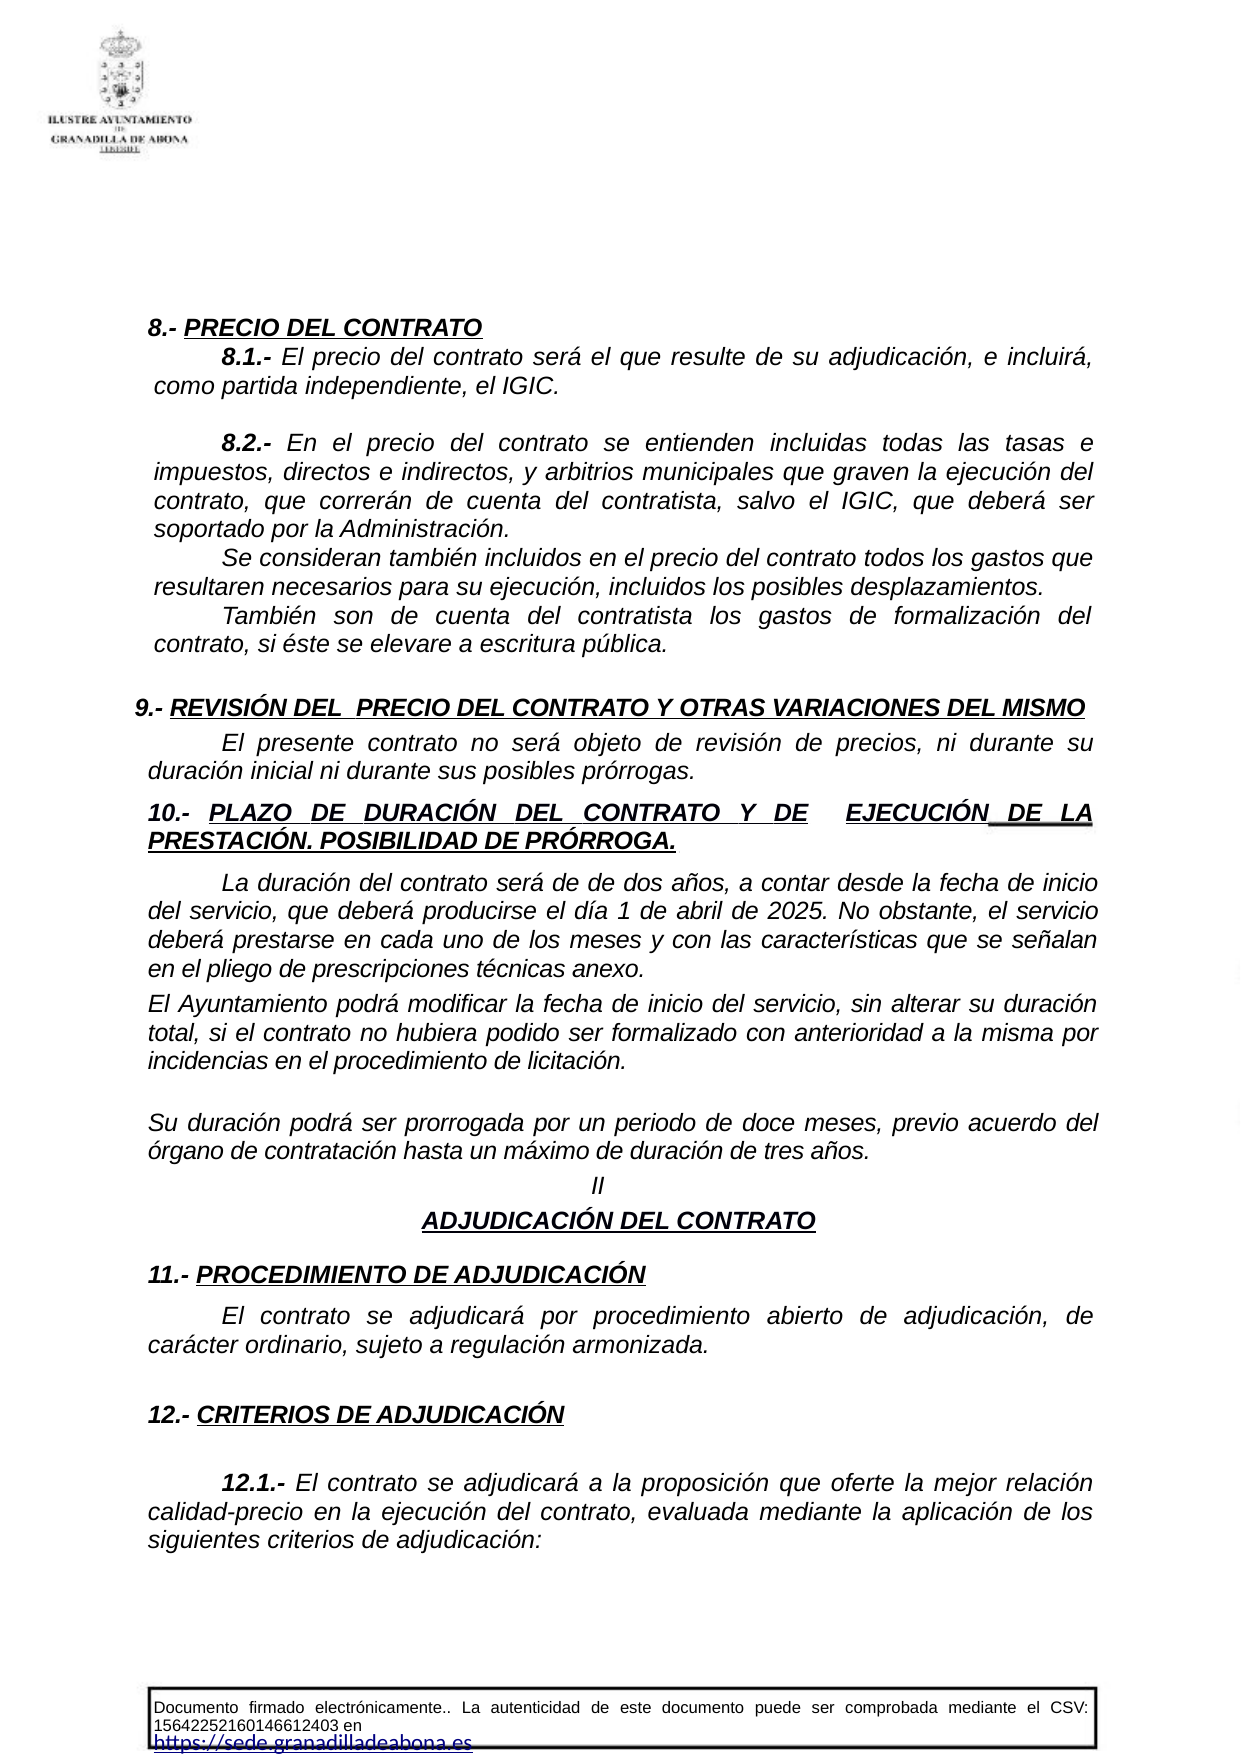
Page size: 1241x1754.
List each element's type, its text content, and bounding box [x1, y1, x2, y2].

text soportado por la Administración. [153, 516, 1118, 543]
text La duración del contrato será de de dos años, a contar desde la fecha de inicio [221, 869, 1118, 897]
text contrato, si éste se elevare a escritura pública. [153, 631, 1118, 658]
text 11.- PROCEDIMIENTO DE ADJUDICACIÓN [148, 1261, 674, 1289]
text EJECUCIÓN DE LA [845, 799, 1118, 827]
text siguientes criterios de adjudicación: [148, 1526, 1117, 1554]
text Su duración podrá ser prorrogada por un periodo de doce meses, previo acuerdo del [148, 1109, 1118, 1137]
text incidencias en el procedimiento de licitación. [148, 1047, 1118, 1075]
text resultaren necesarios para su ejecución, incluidos los posibles desplazamientos. [153, 573, 1118, 601]
text 8.2.- En el precio del contrato se entienden incluidas todas las tasas e [221, 429, 1118, 457]
text 8.1.- El precio del contrato será el que resulte de su adjudicación, e incluirá, [221, 343, 1118, 371]
text como partida independiente, el IGIC. [153, 372, 586, 400]
text El Ayuntamiento podrá modificar la fecha de inicio del servicio, sin alterar su duración [148, 990, 1118, 1018]
text 15642252160146612403 en https://sede.granadilladeabona.es [153, 1717, 642, 1754]
text impuestos, directos e indirectos, y arbitrios municipales que graven la ejecución del [153, 458, 1118, 486]
text PRESTACIÓN. POSIBILIDAD DE PRÓRROGA. [148, 827, 703, 855]
text ADJUDICACIÓN DEL CONTRATO [421, 1207, 844, 1235]
text en el pliego de prescripciones técnicas anexo. [148, 955, 1118, 983]
text 9.- REVISIÓN DEL PRECIO DEL CONTRATO Y OTRAS VARIACIONES DEL MISMO [134, 694, 1114, 722]
text contrato, que correrán de cuenta del contratista, salvo el IGIC, que deberá ser [153, 487, 1118, 515]
text duración inicial ni durante sus posibles prórrogas. [148, 757, 1117, 785]
text calidad-precio en la ejecución del contrato, evaluada mediante la aplicación de los [148, 1498, 1117, 1526]
text Documento firmado electrónicamente.. La autenticidad de este documento puede ser comprobada mediante el CSV: [153, 1699, 1113, 1718]
text 8.- PRECIO DEL CONTRATO [148, 314, 510, 342]
text deberá prestarse en cada uno de los meses y con las características que se señalan [148, 926, 1118, 954]
text Se consideran también incluidos en el precio del contrato todos los gastos que [221, 544, 1118, 572]
text 12.- CRITERIOS DE ADJUDICACIÓN [148, 1401, 590, 1429]
text También son de cuenta del contratista los gastos de formalización del [221, 602, 1118, 630]
text carácter ordinario, sujeto a regulación armonizada. [148, 1331, 1117, 1359]
text total, si el contrato no hubiera podido ser formalizado con anterioridad a la misma por [148, 1019, 1118, 1047]
text 10.- PLAZO DE DURACIÓN DEL CONTRATO Y DE [148, 799, 833, 827]
text 12.1.- El contrato se adjudicará a la proposición que oferte la mejor relación [221, 1469, 1118, 1497]
text El presente contrato no será objeto de revisión de precios, ni durante su [221, 729, 1117, 757]
text órgano de contratación hasta un máximo de duración de tres años. [148, 1137, 1118, 1165]
text II [591, 1172, 617, 1200]
text del servicio, que deberá producirse el día 1 de abril de 2025. No obstante, el servicio [148, 897, 1118, 925]
text El contrato se adjudicará por procedimiento abierto de adjudicación, de [221, 1302, 1117, 1330]
